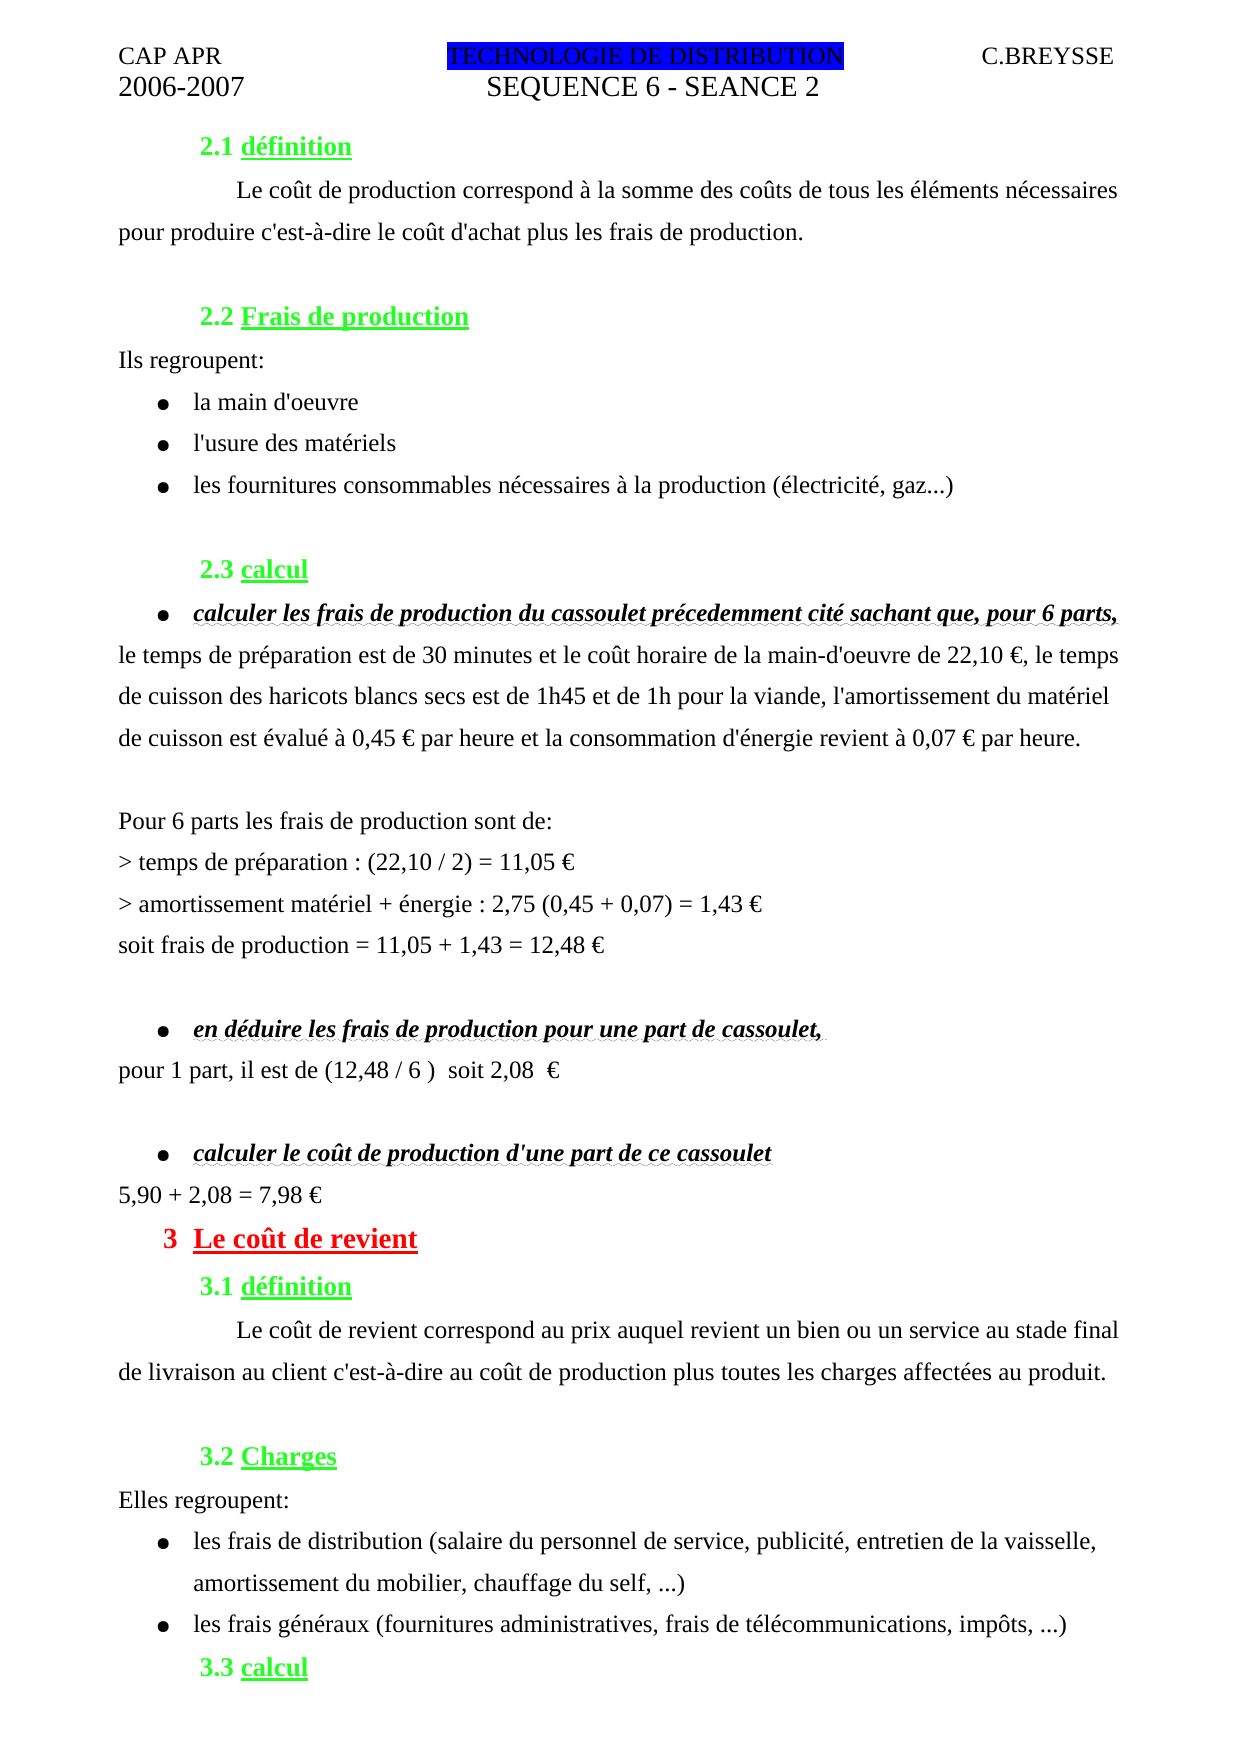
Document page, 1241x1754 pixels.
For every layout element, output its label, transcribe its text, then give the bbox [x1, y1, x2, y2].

text Le coût de production correspond à la somme des coûts de tous les éléments nécessaires pour produire c'est-à-dire le coût d'achat plus les frais de production. [118, 177, 1122, 246]
text > amortissement matériel + énergie : 2,75 (0,45 + 0,07) = 1,43 € [118, 890, 1122, 918]
list calculer les frais de production du cassoulet précedemment cité sachant que, pour 6 parts, [156, 599, 1122, 627]
text 5,90 + 2,08 = 7,98 € [118, 1181, 1122, 1209]
text soit frais de production = 11,05 + 1,43 = 12,48 € [118, 932, 1122, 959]
text le temps de préparation est de 30 minutes et le coût horaire de la main-d'oeuvre de 22,10 €, le temps de cuisson des haricots blancs secs est de 1h45 et de 1h pour la viande, l'amortissement du matériel de cuisson est évalué à 0,45 € par heure et la consommation d'énergie revient à 0,07 € par heure. [118, 641, 1122, 752]
list calcul [193, 554, 1122, 584]
list Le coût de revient [156, 1223, 1122, 1255]
text > temps de préparation : (22,10 / 2) = 11,05 € [118, 848, 1122, 876]
text Le coût de revient correspond au prix auquel revient un bien ou un service au stade final de livraison au client c'est-à-dire au coût de production plus toutes les charges affectées au produit. [118, 1316, 1122, 1385]
list l'usure des matériels [156, 429, 1122, 457]
list calcul [193, 1652, 1122, 1682]
text Pour 6 parts les frais de production sont de: [118, 807, 1122, 835]
list les frais de distribution (salaire du personnel de service, publicité, entretien de la vaisselle, amortissement du mobilier, chauffage du self, ...) [156, 1527, 1122, 1597]
text Elles regroupent: [118, 1486, 1122, 1513]
text Ils regroupent: [118, 346, 1122, 374]
list la main d'oeuvre [156, 388, 1122, 416]
list Frais de production [193, 301, 1122, 331]
list les frais généraux (fournitures administratives, frais de télécommunications, impôts, ...) [156, 1610, 1122, 1638]
list définition [193, 1271, 1122, 1301]
list définition [193, 132, 1122, 162]
list les fournitures consommables nécessaires à la production (électricité, gaz...) [156, 471, 1122, 499]
list Charges [193, 1441, 1122, 1471]
text pour 1 part, il est de (12,48 / 6 ) soit 2,08 € [118, 1056, 1122, 1084]
list en déduire les frais de production pour une part de cassoulet, [156, 1015, 1122, 1042]
list calculer le coût de production d'une part de ce cassoulet [156, 1139, 1122, 1167]
